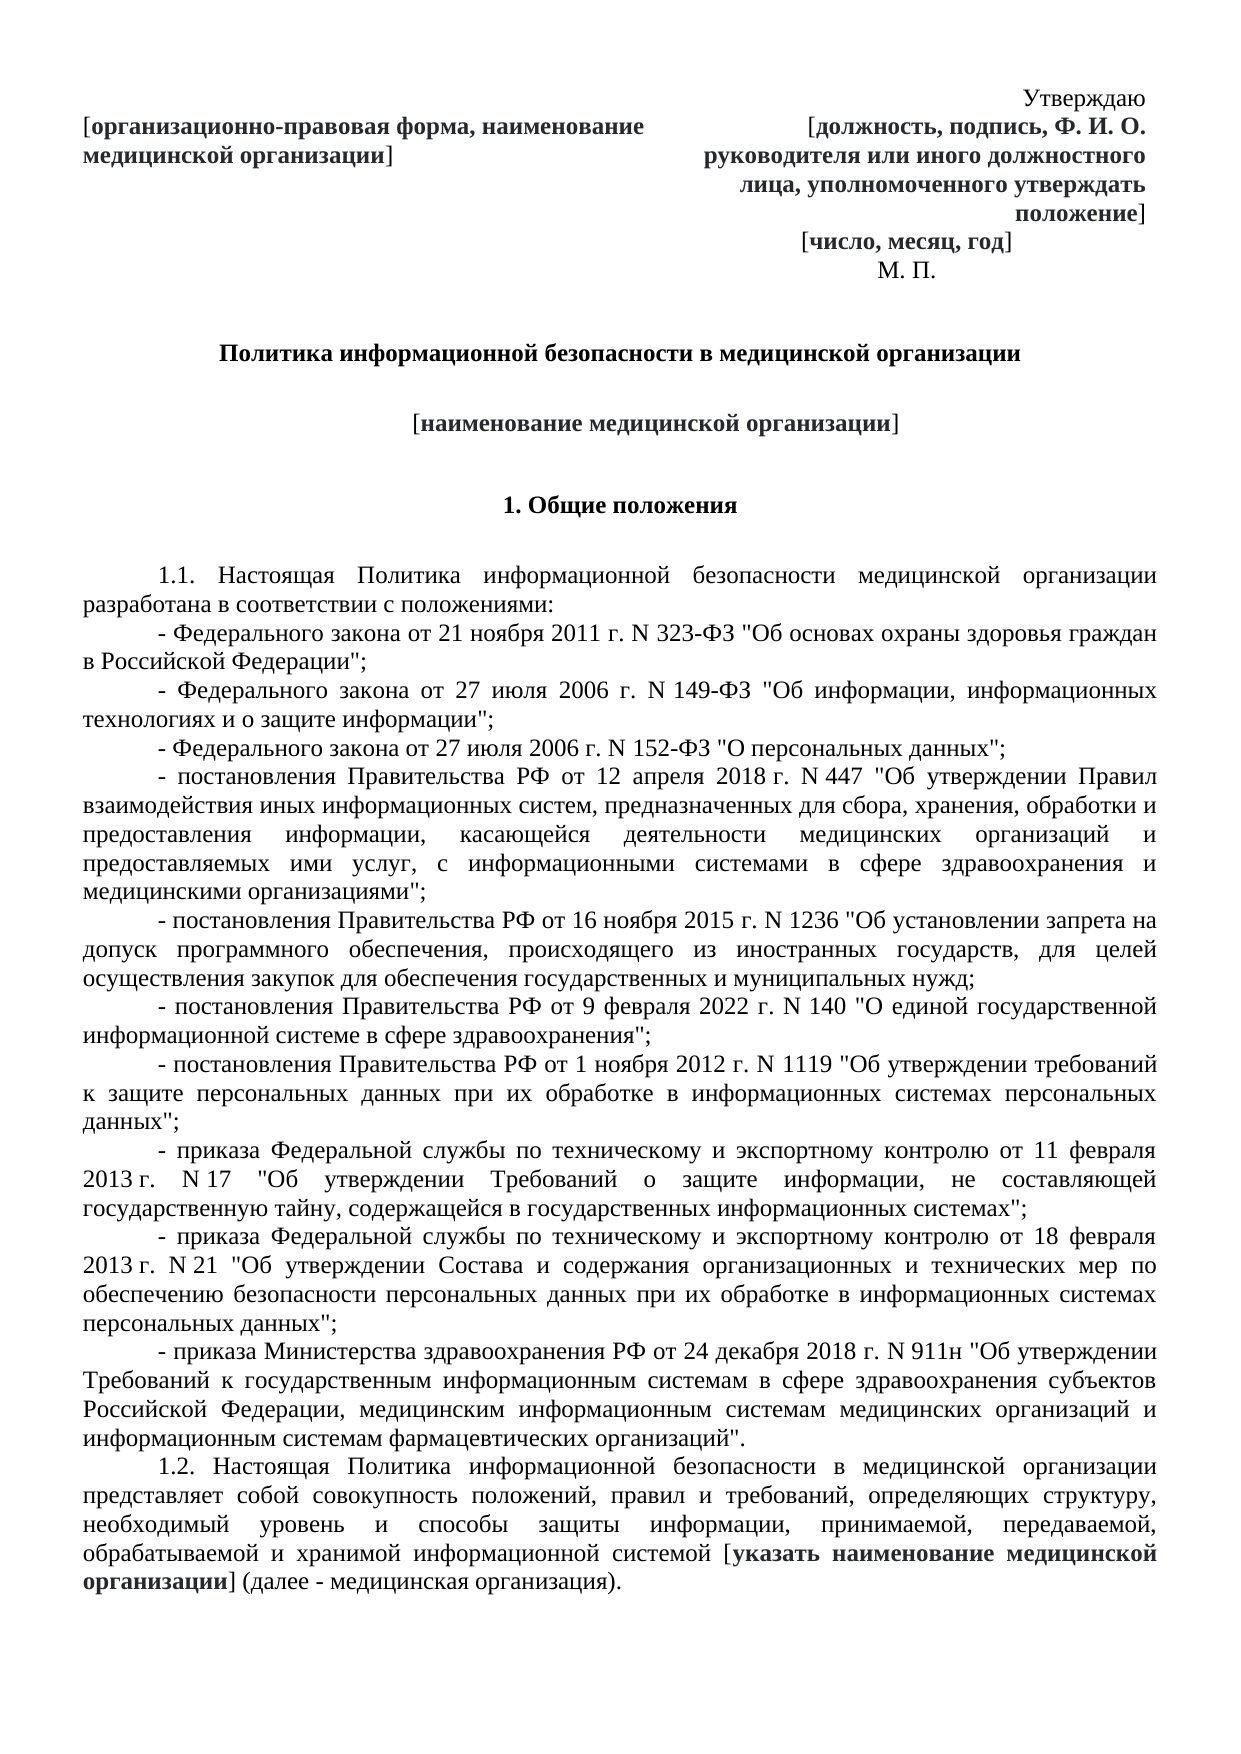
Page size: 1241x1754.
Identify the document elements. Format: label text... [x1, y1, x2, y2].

text - Федерального закона от 27 июля 2006 г. N 149-ФЗ "Об информации, информационных технологиях и о защите информации"; [83, 675, 1157, 733]
text [наименование медицинской организации] [83, 408, 1157, 436]
text - приказа Федеральной службы по техническому и экспортному контролю от 11 февраля 2013 г. N 17 "Об утверждении Требований о защите информации, не составляющей государственную тайну, содержащейся в государственных информационных системах"; [83, 1135, 1157, 1221]
text 1.1. Настоящая Политика информационной безопасности медицинской организации разработана в соответствии с положениями: [83, 560, 1157, 618]
table_header [организационно-правовая форма, наименование медицинской организации] [83, 83, 667, 284]
subtitle Политика информационной безопасности в медицинской организации [83, 338, 1157, 366]
text - постановления Правительства РФ от 1 ноября 2012 г. N 1119 "Об утверждении требований к защите персональных данных при их обработке в информационных системах персональных данных"; [83, 1049, 1157, 1135]
text - постановления Правительства РФ от 9 февраля 2022 г. N 140 "О единой государственной информационной системе в сфере здравоохранения"; [83, 991, 1157, 1049]
text 1.2. Настоящая Политика информационной безопасности в медицинской организации представляет собой совокупность положений, правил и требований, определяющих структуру, необходимый уровень и способы защиты информации, принимаемой, передаваемой, обрабатываемой и хранимой информационной системой [указать наименование медицинской организации] (далее - медицинская организация). [83, 1451, 1157, 1595]
text - приказа Министерства здравоохранения РФ от 24 декабря 2018 г. N 911н "Об утверждении Требований к государственным информационным системам в сфере здравоохранения субъектов Российской Федерации, медицинским информационным системам медицинских организаций и информационным системам фармацевтических организаций". [83, 1336, 1157, 1451]
table_header Утверждаю [должность, подпись, Ф. И. О. руководителя или иного должностного лица, уполномоченного утверждать положение] [число, месяц, год] М. П. [668, 83, 1146, 284]
text - Федерального закона от 21 ноября 2011 г. N 323-ФЗ "Об основах охраны здоровья граждан в Российской Федерации"; [83, 618, 1157, 675]
text - приказа Федеральной службы по техническому и экспортному контролю от 18 февраля 2013 г. N 21 "Об утверждении Состава и содержания организационных и технических мер по обеспечению безопасности персональных данных при их обработке в информационных системах персональных данных"; [83, 1221, 1157, 1336]
text - Федерального закона от 27 июля 2006 г. N 152-ФЗ "О персональных данных"; [83, 733, 1157, 761]
text - постановления Правительства РФ от 12 апреля 2018 г. N 447 "Об утверждении Правил взаимодействия иных информационных систем, предназначенных для сбора, хранения, обработки и предоставления информации, касающейся деятельности медицинских организаций и предоставляемых ими услуг, с информационными системами в сфере здравоохранения и медицинскими организациями"; [83, 761, 1157, 905]
subtitle 1. Общие положения [83, 490, 1157, 519]
text - постановления Правительства РФ от 16 ноября 2015 г. N 1236 "Об установлении запрета на допуск программного обеспечения, происходящего из иностранных государств, для целей осуществления закупок для обеспечения государственных и муниципальных нужд; [83, 905, 1157, 991]
